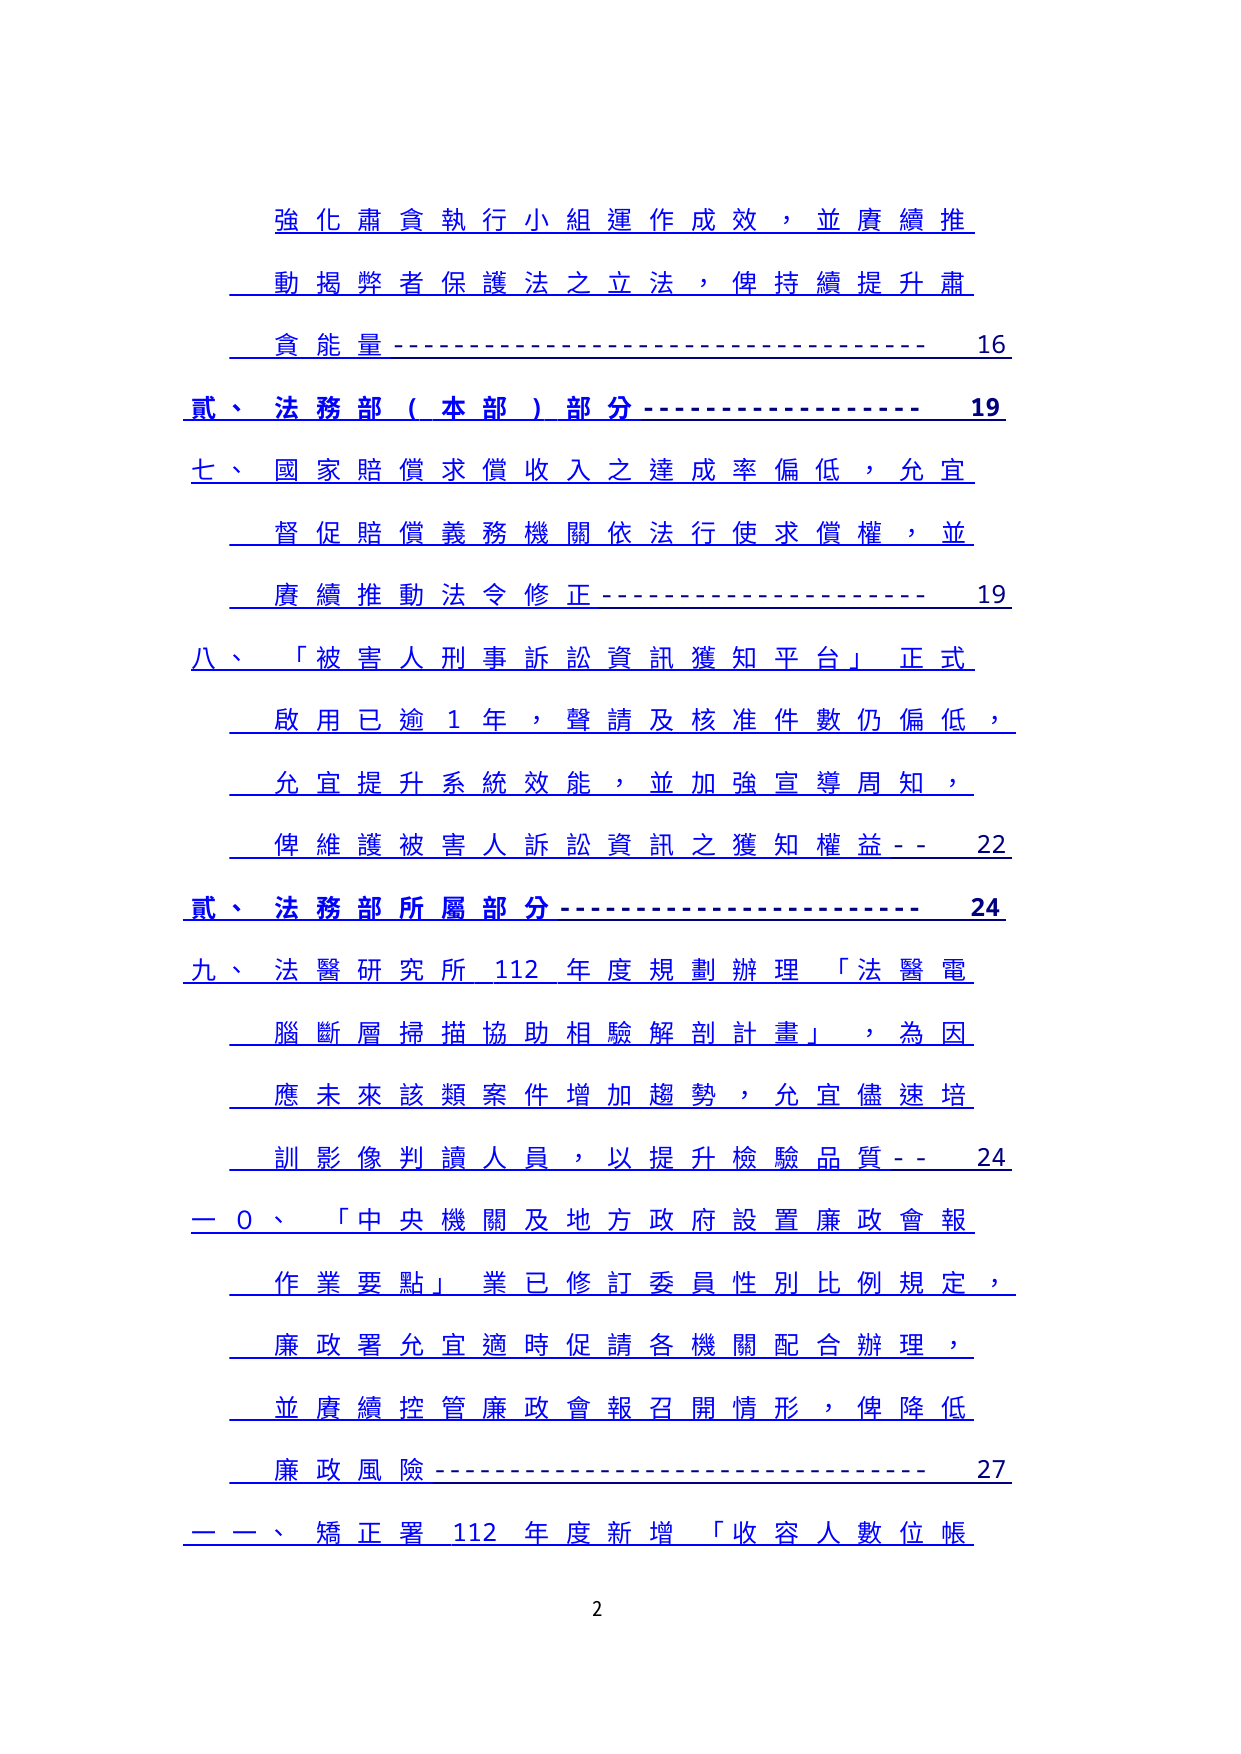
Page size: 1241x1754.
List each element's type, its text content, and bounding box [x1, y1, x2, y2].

text [183, 921, 1006, 927]
text 貳、法務部(本部)部分 19 [183, 365, 1006, 419]
text 強化肅貪執行小組運作成效，並賡續推動揭弊者保護法之立法，俾持續提升肅貪能量 16 [183, 177, 1012, 365]
text 七、國家賠償求償收入之達成率偏低，允宜督促賠償義務機關依法行使求償權，並賡續推動法令修正 19 [183, 427, 1012, 615]
text 一一、矯正署112年度新增「收容人數位帳 [183, 1490, 1012, 1552]
text [183, 421, 1006, 427]
text 八、「被害人刑事訴訟資訊獲知平台」正式啟用已逾1年，聲請及核准件數仍偏低，允宜提升系統效能，並加強宣導周知，俾維護被害人訴訟資訊之獲知權益 22 [183, 615, 1012, 865]
text 貳、法務部所屬部分 24 [183, 865, 1006, 919]
text 九、法醫研究所112年度規劃辦理「法醫電腦斷層掃描協助相驗解剖計畫」，為因應未來該類案件增加趨勢，允宜儘速培訓影像判讀人員，以提升檢驗品質 24 [183, 927, 1012, 1177]
text 一０、「中央機關及地方政府設置廉政會報作業要點」業已修訂委員性別比例規定，廉政署允宜適時促請各機關配合辦理，並賡續控管廉政會報召開情形，俾降低廉政風險 27 [183, 1177, 1012, 1490]
